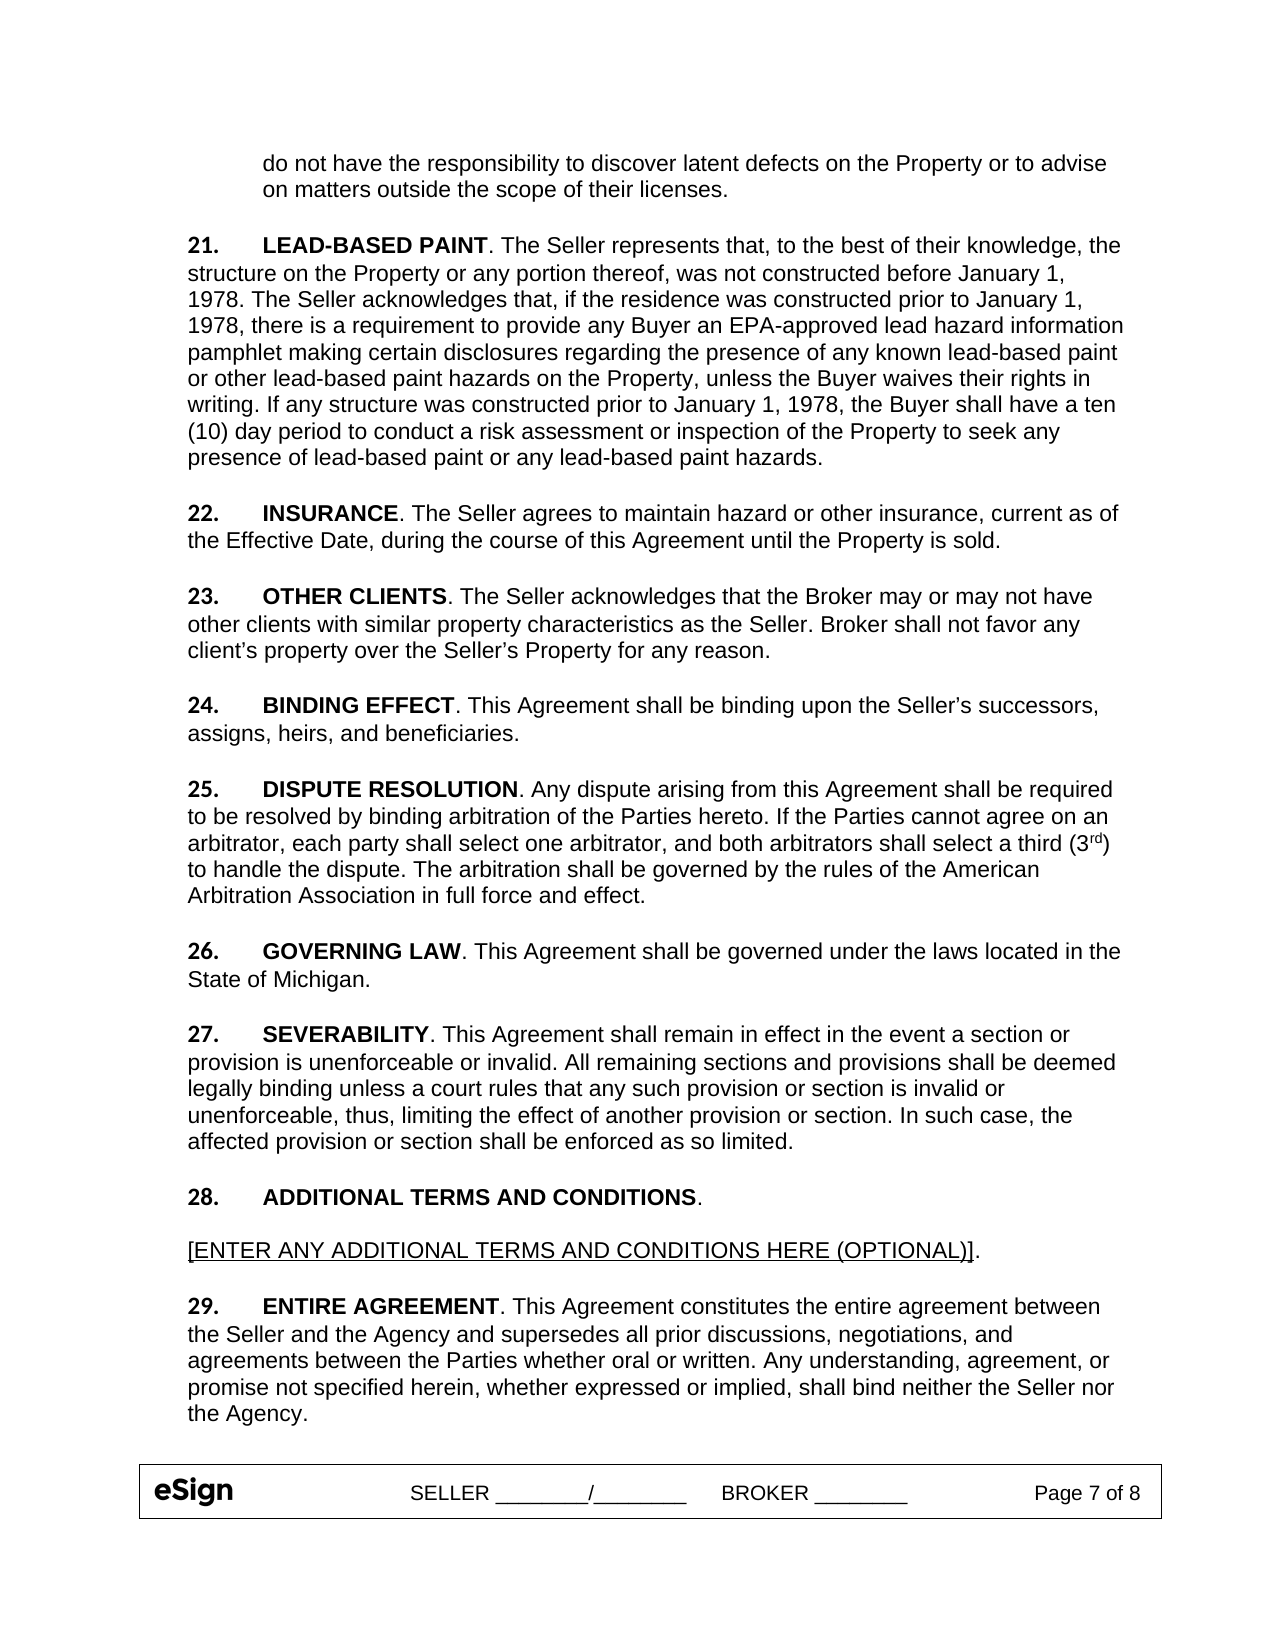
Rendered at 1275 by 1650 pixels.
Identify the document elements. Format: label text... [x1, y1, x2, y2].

list INSURANCE. The Seller agrees to maintain hazard or other insurance, current as of the Effective Date, during the course of this Agreement until the Property is sold. [187, 497, 1125, 554]
list ENTIRE AGREEMENT. This Agreement constitutes the entire agreement between the Seller and the Agency and supersedes all prior discussions, negotiations, and agreements between the Parties whether oral or written. Any understanding, agreement, or promise not specified herein, whether expressed or implied, shall bind neither the Seller nor the Agency. [187, 1290, 1125, 1426]
list [ENTER ANY ADDITIONAL TERMS AND CONDITIONS HERE (OPTIONAL)]. [187, 1237, 1125, 1264]
list LEAD-BASED PAINT. The Seller represents that, to the best of their knowledge, the structure on the Property or any portion thereof, was not constructed before January 1, 1978. The Seller acknowledges that, if the residence was constructed prior to January 1, 1978, there is a requirement to provide any Buyer an EPA-approved lead hazard information pamphlet making certain disclosures regarding the presence of any known lead-based paint or other lead-based paint hazards on the Property, unless the Buyer waives their rights in writing. If any structure was constructed prior to January 1, 1978, the Buyer shall have a ten (10) day period to conduct a risk assessment or inspection of the Property to seek any presence of lead-based paint or any lead-based paint hazards. [187, 229, 1125, 470]
list GOVERNING LAW. This Agreement shall be governed under the laws located in the State of Michigan. [187, 935, 1125, 992]
list OTHER CLIENTS. The Seller acknowledges that the Broker may or may not have other clients with similar property characteristics as the Seller. Broker shall not favor any client’s property over the Seller’s Property for any reason. [187, 580, 1125, 663]
list SEVERABILITY. This Agreement shall remain in effect in the event a section or provision is unenforceable or invalid. All remaining sections and provisions shall be deemed legally binding unless a court rules that any such provision or section is invalid or unenforceable, thus, limiting the effect of another provision or section. In such case, the affected provision or section shall be enforced as so limited. [187, 1018, 1125, 1154]
list ADDITIONAL TERMS AND CONDITIONS. [187, 1181, 1125, 1211]
list do not have the responsibility to discover latent defects on the Property or to advise on matters outside the scope of their licenses. [225, 150, 1125, 203]
list BINDING EFFECT. This Agreement shall be binding upon the Seller’s successors, assigns, heirs, and beneficiaries. [187, 689, 1125, 746]
list DISPUTE RESOLUTION. Any dispute arising from this Agreement shall be required to be resolved by binding arbitration of the Parties hereto. If the Parties cannot agree on an arbitrator, each party shall select one arbitrator, and both arbitrators shall select a third (3rd) to handle the dispute. The arbitration shall be governed by the rules of the American Arbitration Association in full force and effect. [187, 773, 1125, 909]
